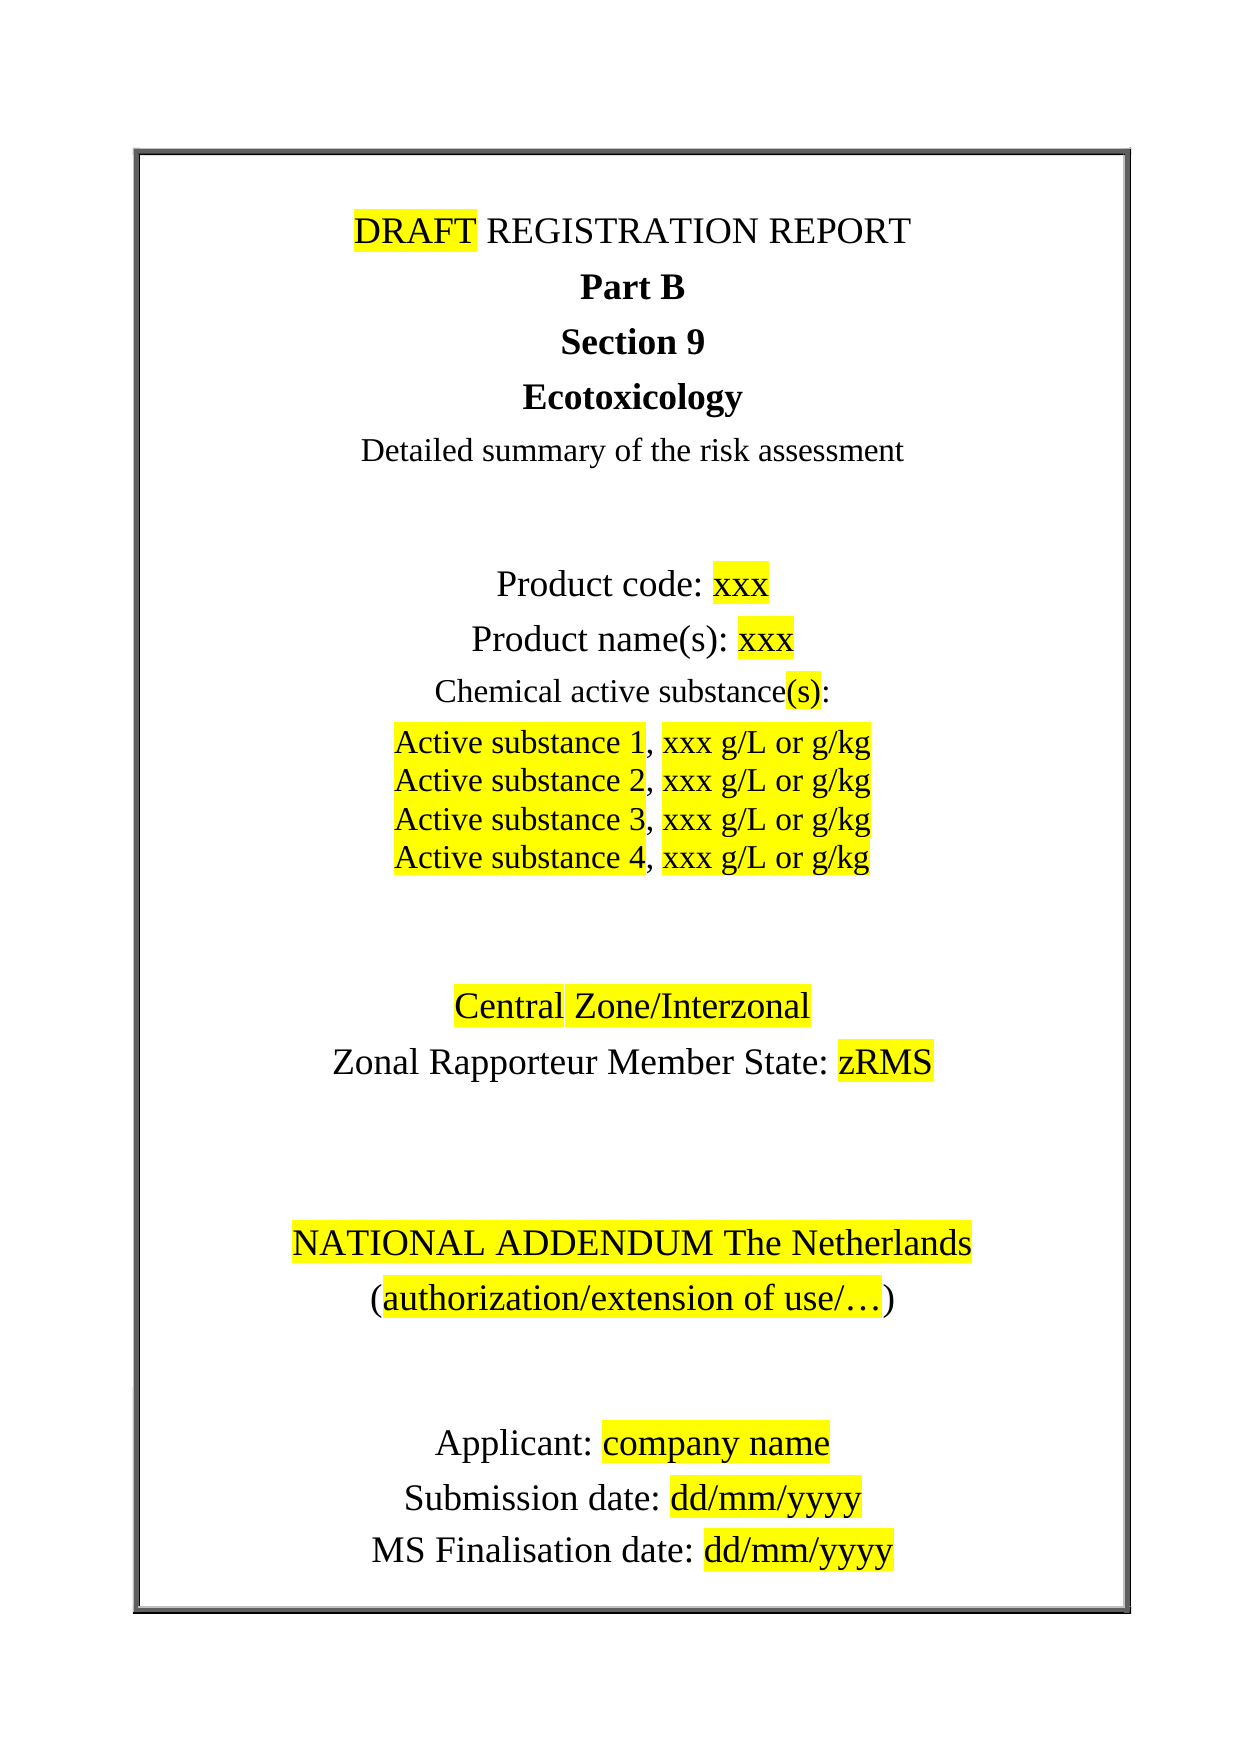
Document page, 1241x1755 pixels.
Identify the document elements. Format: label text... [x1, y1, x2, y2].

table_header DRAFT REGISTRATION REPORT Part B Section 9 Ecotoxicology Detailed summary of the risk assessment [287, 211, 978, 516]
table_cell NATIONAL ADDENDUM The Netherlands (authorization/extension of use/…) [287, 1152, 978, 1370]
table_cell Central Zone/Interzonal Zonal Rapporteur Member State: zRMS [287, 931, 978, 1152]
table_cell Applicant: company name Submission date: dd/mm/yyyy MS Finalisation date: dd/mm/yyyy [287, 1370, 978, 1574]
table_cell Product code: xxx Product name(s): xxx Chemical active substance(s): Active substance 1, xxx g/L or g/kg Active substance 2, xxx g/L or g/kg Active substance 3, xxx g/L or g/kg Active substance 4, xxx g/L or g/kg [287, 516, 978, 931]
